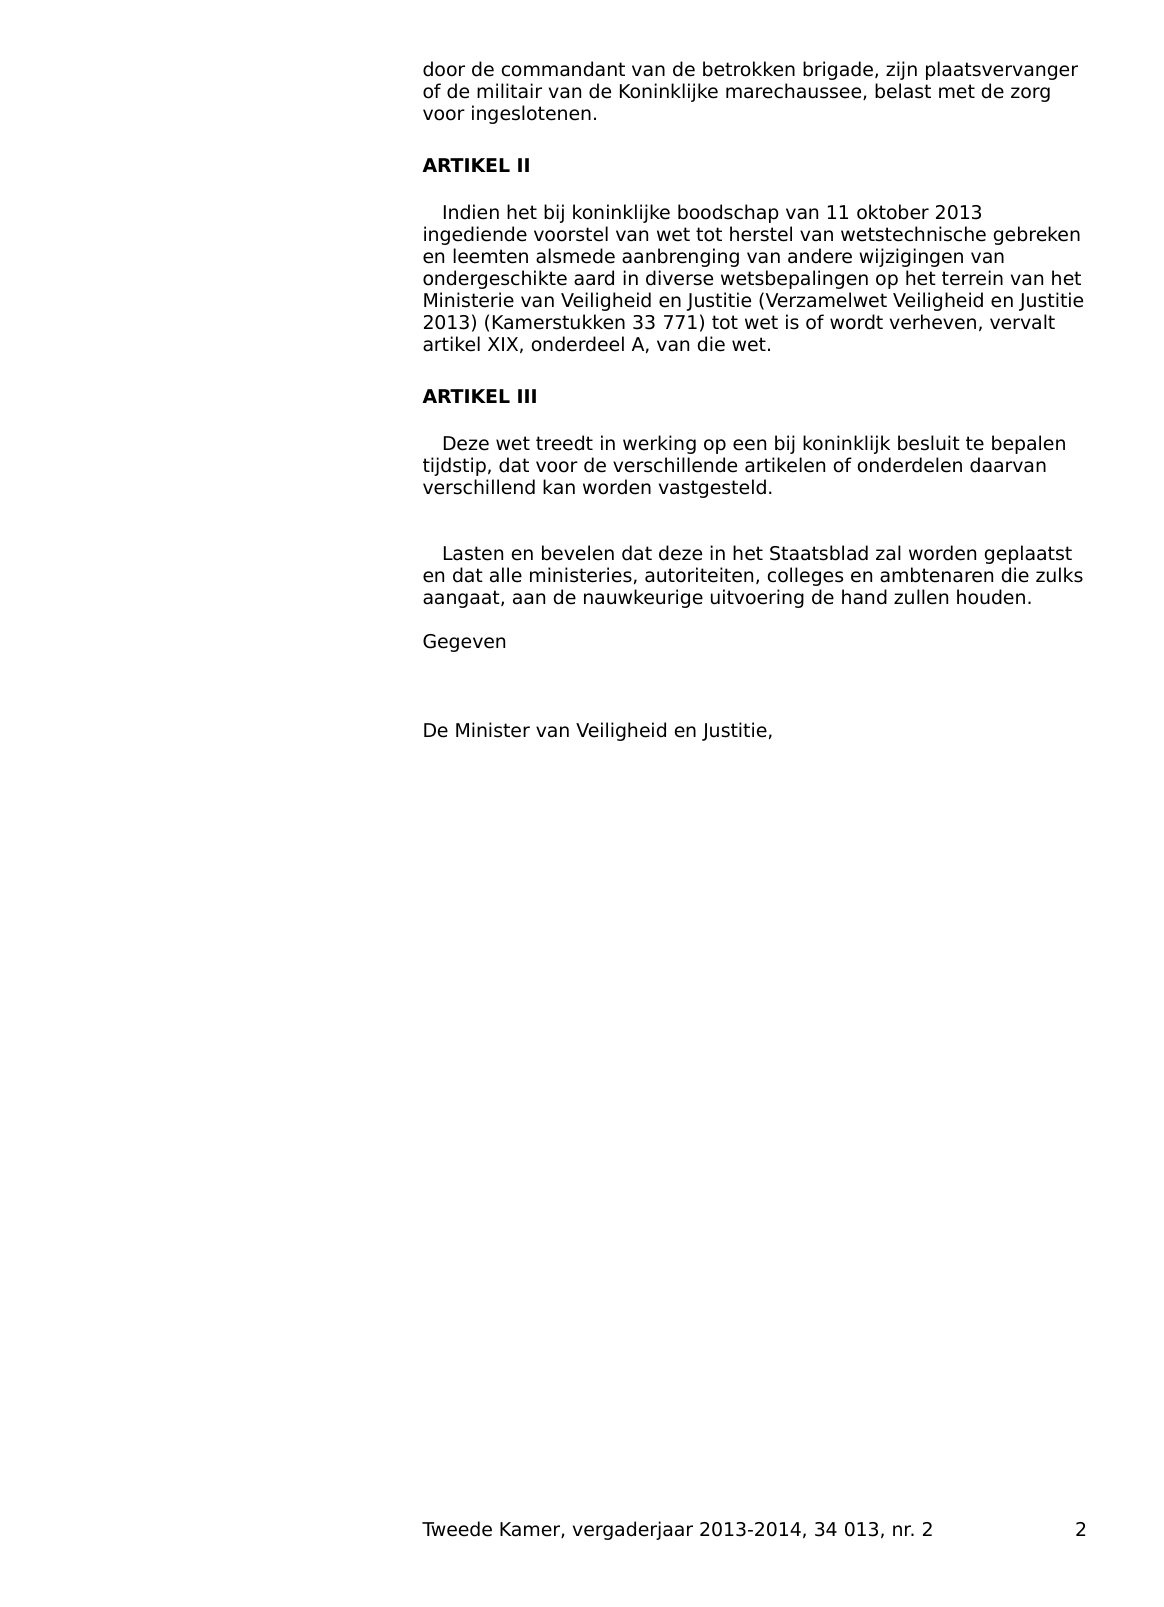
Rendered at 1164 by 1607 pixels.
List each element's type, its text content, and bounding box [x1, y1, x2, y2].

text Indien het bij koninklijke boodschap van 11 oktober 2013 ingediende voorstel van wet tot herstel van wetstechnische gebreken en leemten alsmede aanbrenging van andere wijzigingen van ondergeschikte aard in diverse wetsbepalingen op het terrein van het Ministerie van Veiligheid en Justitie (Verzamelwet Veiligheid en Justitie 2013) (Kamerstukken 33 771) tot wet is of wordt verheven, vervalt artikel XIX, onderdeel A, van die wet. [422, 202, 1087, 356]
subtitle ARTIKEL III [422, 386, 1087, 408]
text door de commandant van de betrokken brigade, zijn plaatsvervanger of de militair van de Koninklijke marechaussee, belast met de zorg voor ingeslotenen. [422, 59, 1087, 125]
text Deze wet treedt in werking op een bij koninklijk besluit te bepalen tijdstip, dat voor de verschillende artikelen of onderdelen daarvan verschillend kan worden vastgesteld. [422, 433, 1087, 499]
text Gegeven [422, 631, 1087, 653]
subtitle ARTIKEL II [422, 155, 1087, 177]
text Lasten en bevelen dat deze in het Staatsblad zal worden geplaatst en dat alle ministeries, autoriteiten, colleges en ambtenaren die zulks aangaat, aan de nauwkeurige uitvoering de hand zullen houden. [422, 543, 1087, 609]
text De Minister van Veiligheid en Justitie, [422, 720, 1087, 742]
